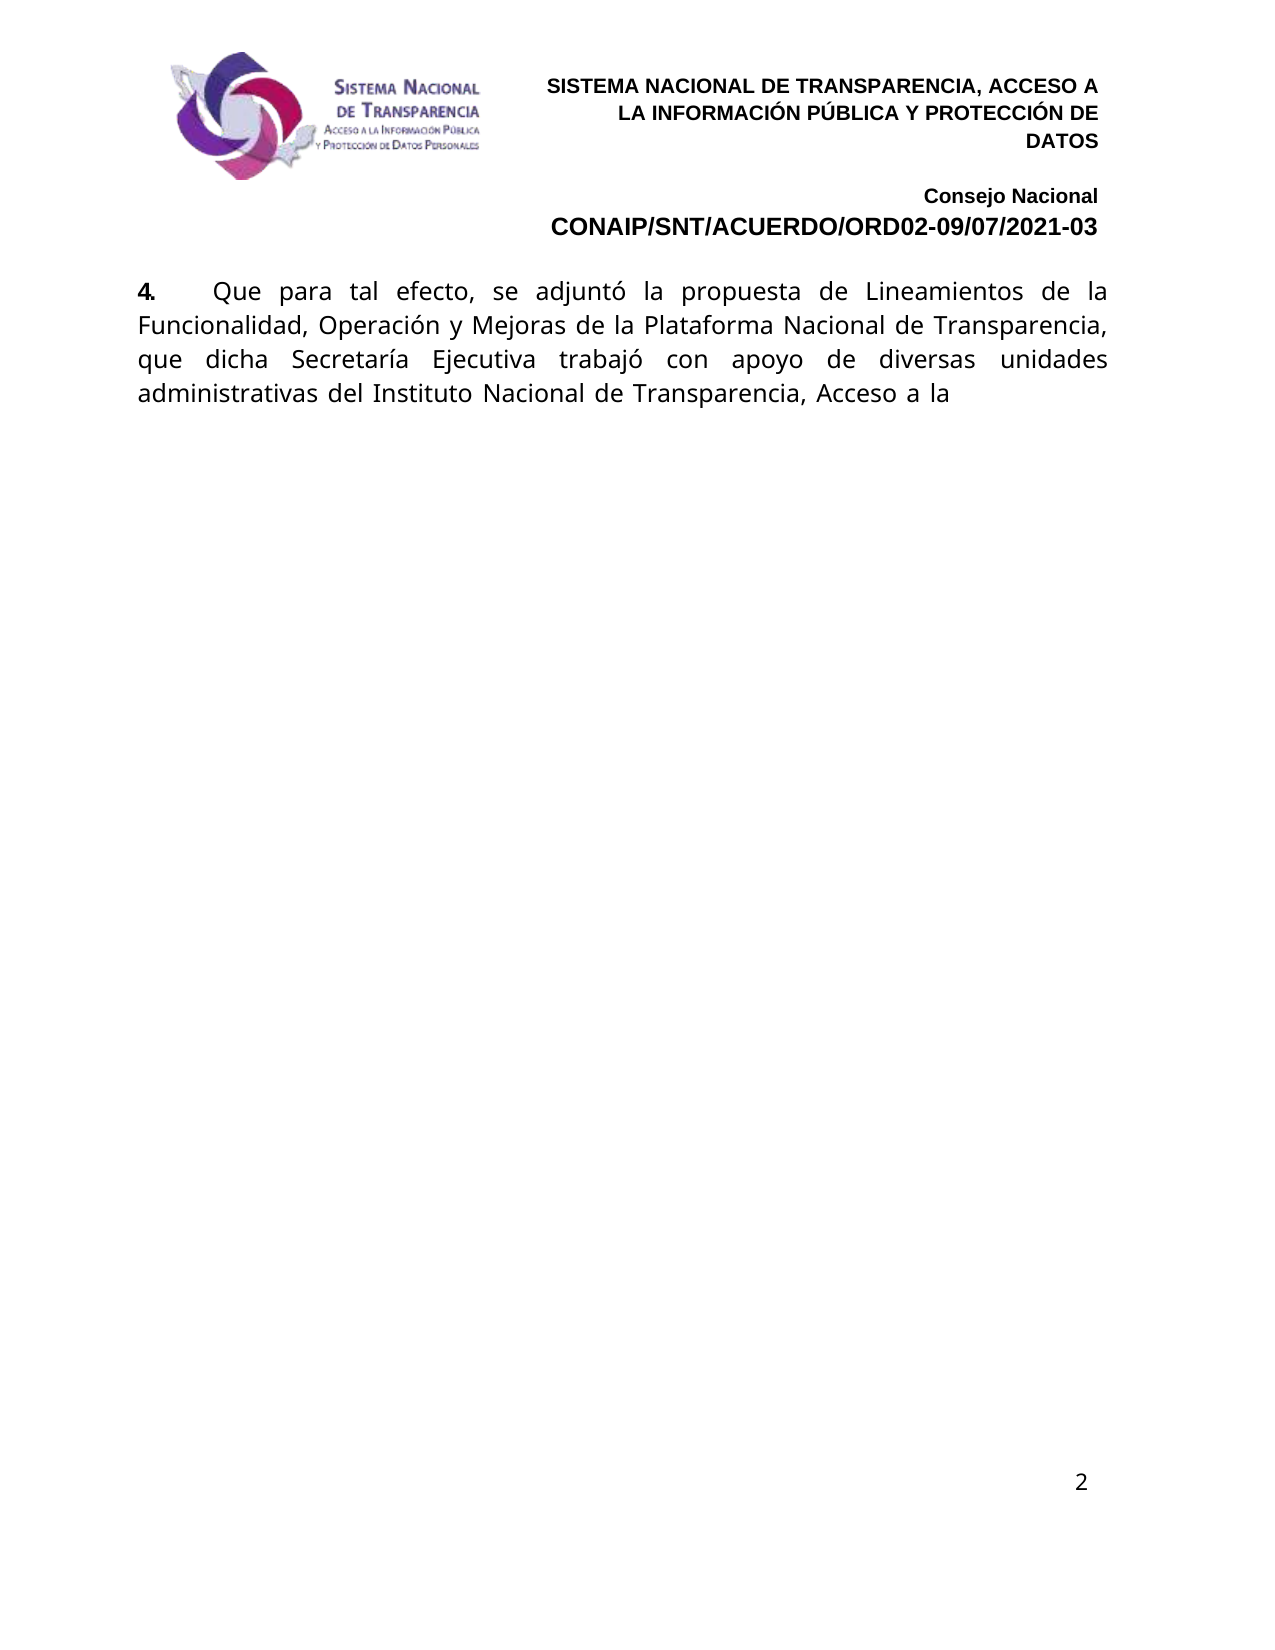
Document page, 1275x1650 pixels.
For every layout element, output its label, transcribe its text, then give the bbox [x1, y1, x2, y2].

list Que para tal efecto, se adjuntó la propuesta de Lineamientos de la Funcionalidad, Operación y Mejoras de la Plataforma Nacional de Transparencia, que dicha Secretaría Ejecutiva trabajó con apoyo de diversas unidades administrativas del Instituto Nacional de Transparencia, Acceso a la [137, 274, 1108, 410]
